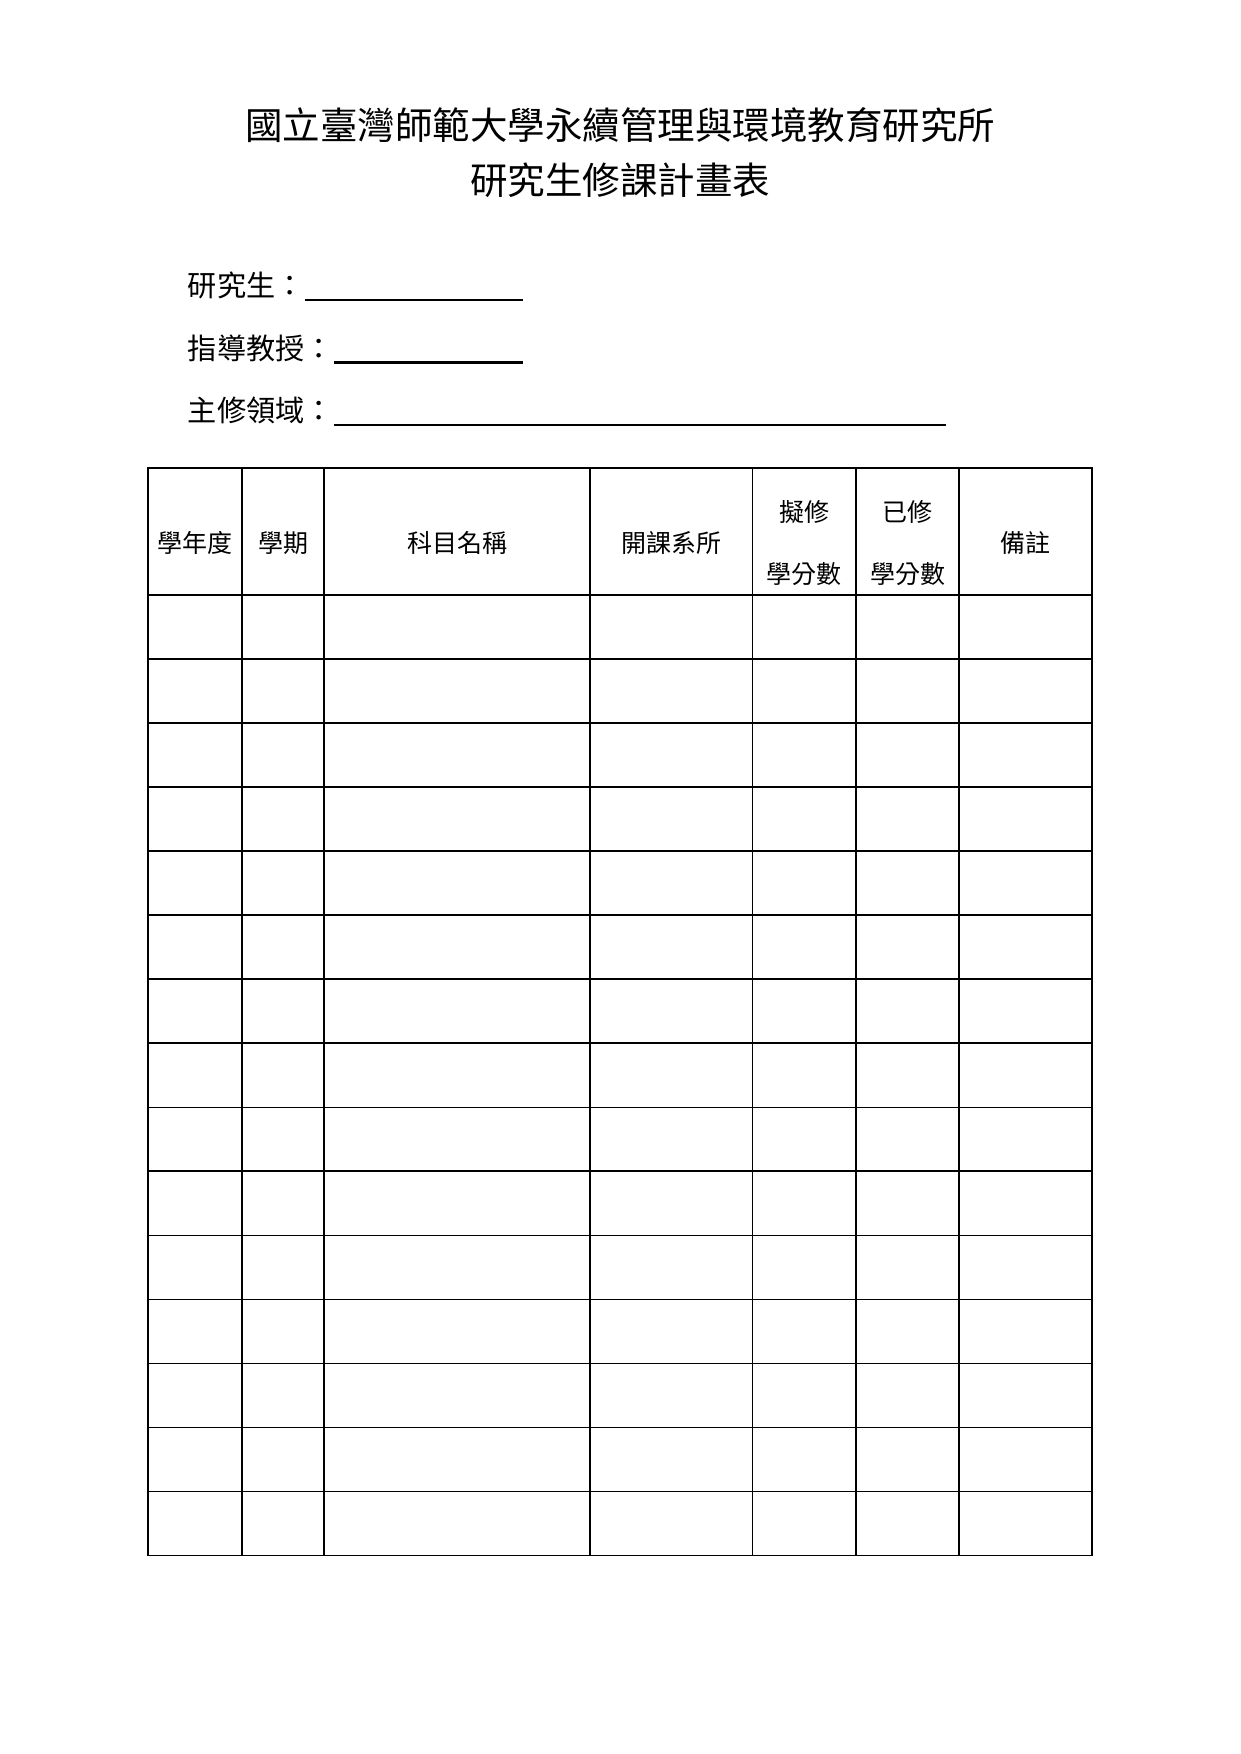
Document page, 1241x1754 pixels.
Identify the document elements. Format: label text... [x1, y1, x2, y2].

table_cell [753, 724, 855, 786]
table_cell [149, 916, 241, 978]
table_cell [243, 660, 323, 722]
table_cell [753, 596, 855, 658]
table_cell [960, 1428, 1091, 1491]
table_cell [149, 1108, 241, 1170]
text 研究生： [188, 242, 1128, 305]
table_cell [857, 1108, 958, 1170]
table_cell [753, 852, 855, 914]
table_cell [325, 596, 589, 658]
table_cell [960, 1492, 1091, 1555]
table_cell [325, 1044, 589, 1106]
table_cell [325, 1300, 589, 1363]
table_cell [857, 1364, 958, 1427]
table_cell [960, 1172, 1091, 1234]
table_cell [753, 980, 855, 1042]
text 主修領域： [188, 367, 1128, 430]
table_cell [960, 660, 1091, 722]
table_cell [325, 1172, 589, 1234]
table_cell [149, 1364, 241, 1427]
table_cell [149, 1300, 241, 1363]
text 研究生修課計畫表 [112, 151, 1128, 205]
table_cell [591, 1236, 752, 1298]
table_cell [149, 1172, 241, 1234]
table_cell [243, 1108, 323, 1170]
table_header 開課系所 [591, 469, 752, 594]
table_cell [243, 1364, 323, 1427]
table_cell [753, 1428, 855, 1491]
text 指導教授： [188, 305, 1128, 367]
table_cell [325, 916, 589, 978]
table_cell [149, 1492, 241, 1555]
table_cell [753, 1364, 855, 1427]
table_cell [753, 1492, 855, 1555]
table_cell [325, 852, 589, 914]
table_cell [149, 724, 241, 786]
table_cell [857, 660, 958, 722]
table_cell [243, 1236, 323, 1298]
table_cell [753, 1236, 855, 1298]
table_cell [753, 1300, 855, 1363]
table_cell [591, 724, 752, 786]
table_cell [325, 1428, 589, 1491]
table_cell [243, 916, 323, 978]
table_cell [243, 1428, 323, 1491]
table_cell [960, 980, 1091, 1042]
table_cell [243, 1172, 323, 1234]
table_cell [591, 1364, 752, 1427]
table_cell [325, 724, 589, 786]
table_cell [857, 1300, 958, 1363]
table_cell [857, 916, 958, 978]
table_cell [325, 980, 589, 1042]
table_cell [325, 1236, 589, 1298]
table_cell [960, 724, 1091, 786]
table_header 擬修 學分數 [753, 469, 855, 594]
table_cell [325, 1492, 589, 1555]
table_cell [753, 916, 855, 978]
table_cell [960, 1236, 1091, 1298]
table_cell [243, 980, 323, 1042]
table_cell [857, 724, 958, 786]
table_cell [591, 1300, 752, 1363]
table_cell [149, 1428, 241, 1491]
table_cell [857, 1236, 958, 1298]
table_cell [960, 852, 1091, 914]
table_cell [149, 788, 241, 850]
table_cell [591, 788, 752, 850]
table_cell [960, 596, 1091, 658]
table_header 科目名稱 [325, 469, 589, 594]
table_cell [591, 1492, 752, 1555]
table_cell [857, 1172, 958, 1234]
table_cell [857, 596, 958, 658]
table_cell [753, 1044, 855, 1106]
table_cell [857, 1428, 958, 1491]
table_cell [325, 660, 589, 722]
table_header 備註 [960, 469, 1091, 594]
table_cell [243, 724, 323, 786]
table_cell [243, 1300, 323, 1363]
table_cell [243, 852, 323, 914]
table_cell [149, 596, 241, 658]
table_cell [857, 852, 958, 914]
table_cell [857, 1492, 958, 1555]
table_cell [591, 1108, 752, 1170]
table_header 學期 [243, 469, 323, 594]
table_cell [857, 980, 958, 1042]
table_cell [149, 852, 241, 914]
table_cell [753, 660, 855, 722]
table_cell [960, 1300, 1091, 1363]
table_cell [960, 1108, 1091, 1170]
table_cell [243, 1044, 323, 1106]
table_cell [243, 1492, 323, 1555]
table_cell [149, 1044, 241, 1106]
table_cell [591, 916, 752, 978]
table_cell [243, 596, 323, 658]
table_cell [591, 1428, 752, 1491]
table_cell [960, 788, 1091, 850]
table_cell [149, 1236, 241, 1298]
table_cell [857, 788, 958, 850]
text 國立臺灣師範大學永續管理與環境教育研究所 [112, 96, 1128, 151]
table_cell [325, 788, 589, 850]
table_header 已修 學分數 [857, 469, 958, 594]
table_header 學年度 [149, 469, 241, 594]
table_cell [325, 1108, 589, 1170]
table_cell [753, 788, 855, 850]
table_cell [325, 1364, 589, 1427]
table_cell [149, 660, 241, 722]
table_cell [960, 1044, 1091, 1106]
table_cell [960, 916, 1091, 978]
table_cell [753, 1172, 855, 1234]
table_cell [591, 660, 752, 722]
table_cell [591, 1172, 752, 1234]
table_cell [857, 1044, 958, 1106]
table_cell [591, 980, 752, 1042]
table_cell [243, 788, 323, 850]
table_cell [591, 596, 752, 658]
table_cell [960, 1364, 1091, 1427]
table_cell [149, 980, 241, 1042]
table_cell [753, 1108, 855, 1170]
table_cell [591, 852, 752, 914]
table_cell [591, 1044, 752, 1106]
